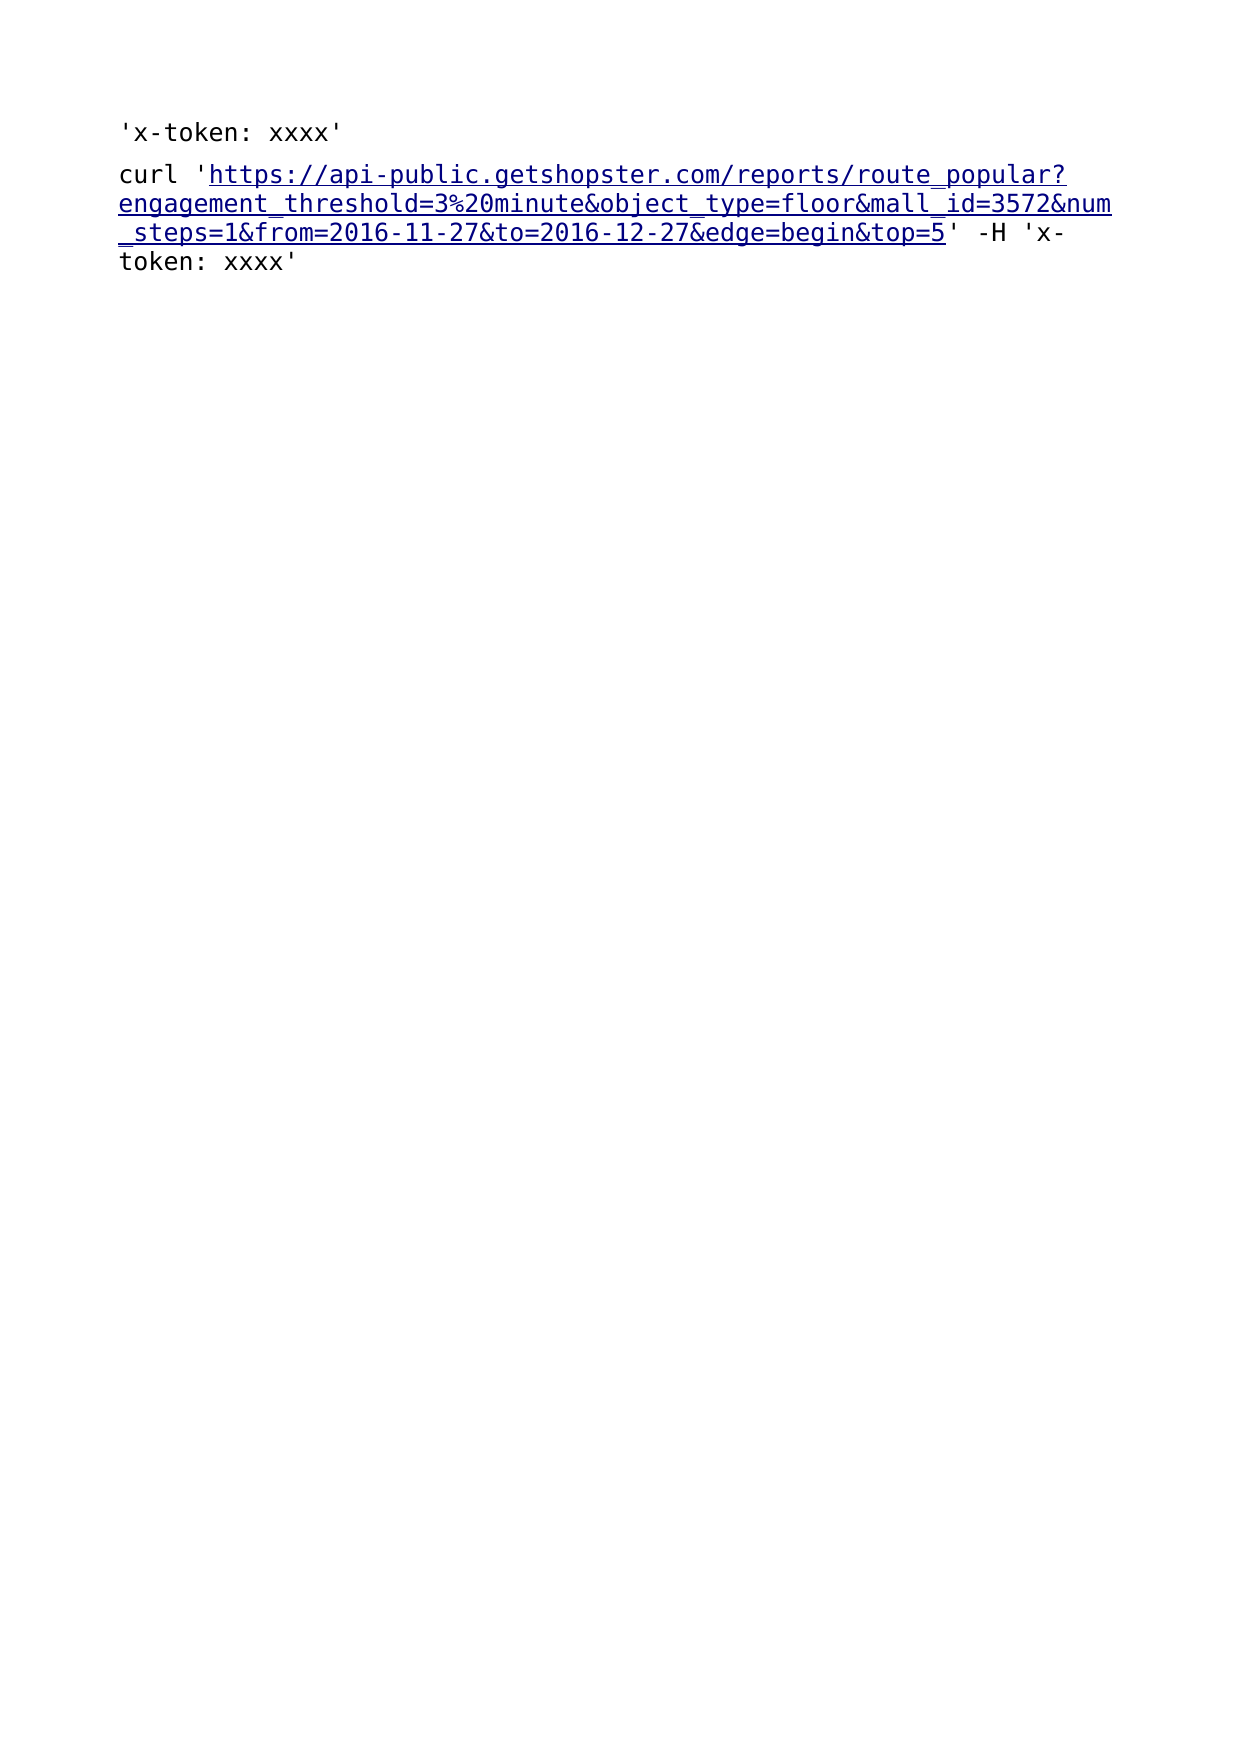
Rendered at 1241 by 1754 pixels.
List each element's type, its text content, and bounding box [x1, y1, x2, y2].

text curl 'https://api-public.getshopster.com/reports/route_popular?engagement_threshold=3%20minute&object_type=floor&mall_id=3572&num_steps=1&from=2016-11-27&to=2016-12-27&edge=begin&top=5' -H 'x-token: xxxx' [118, 160, 1122, 276]
text 'x-token: xxxx' [118, 118, 1122, 147]
